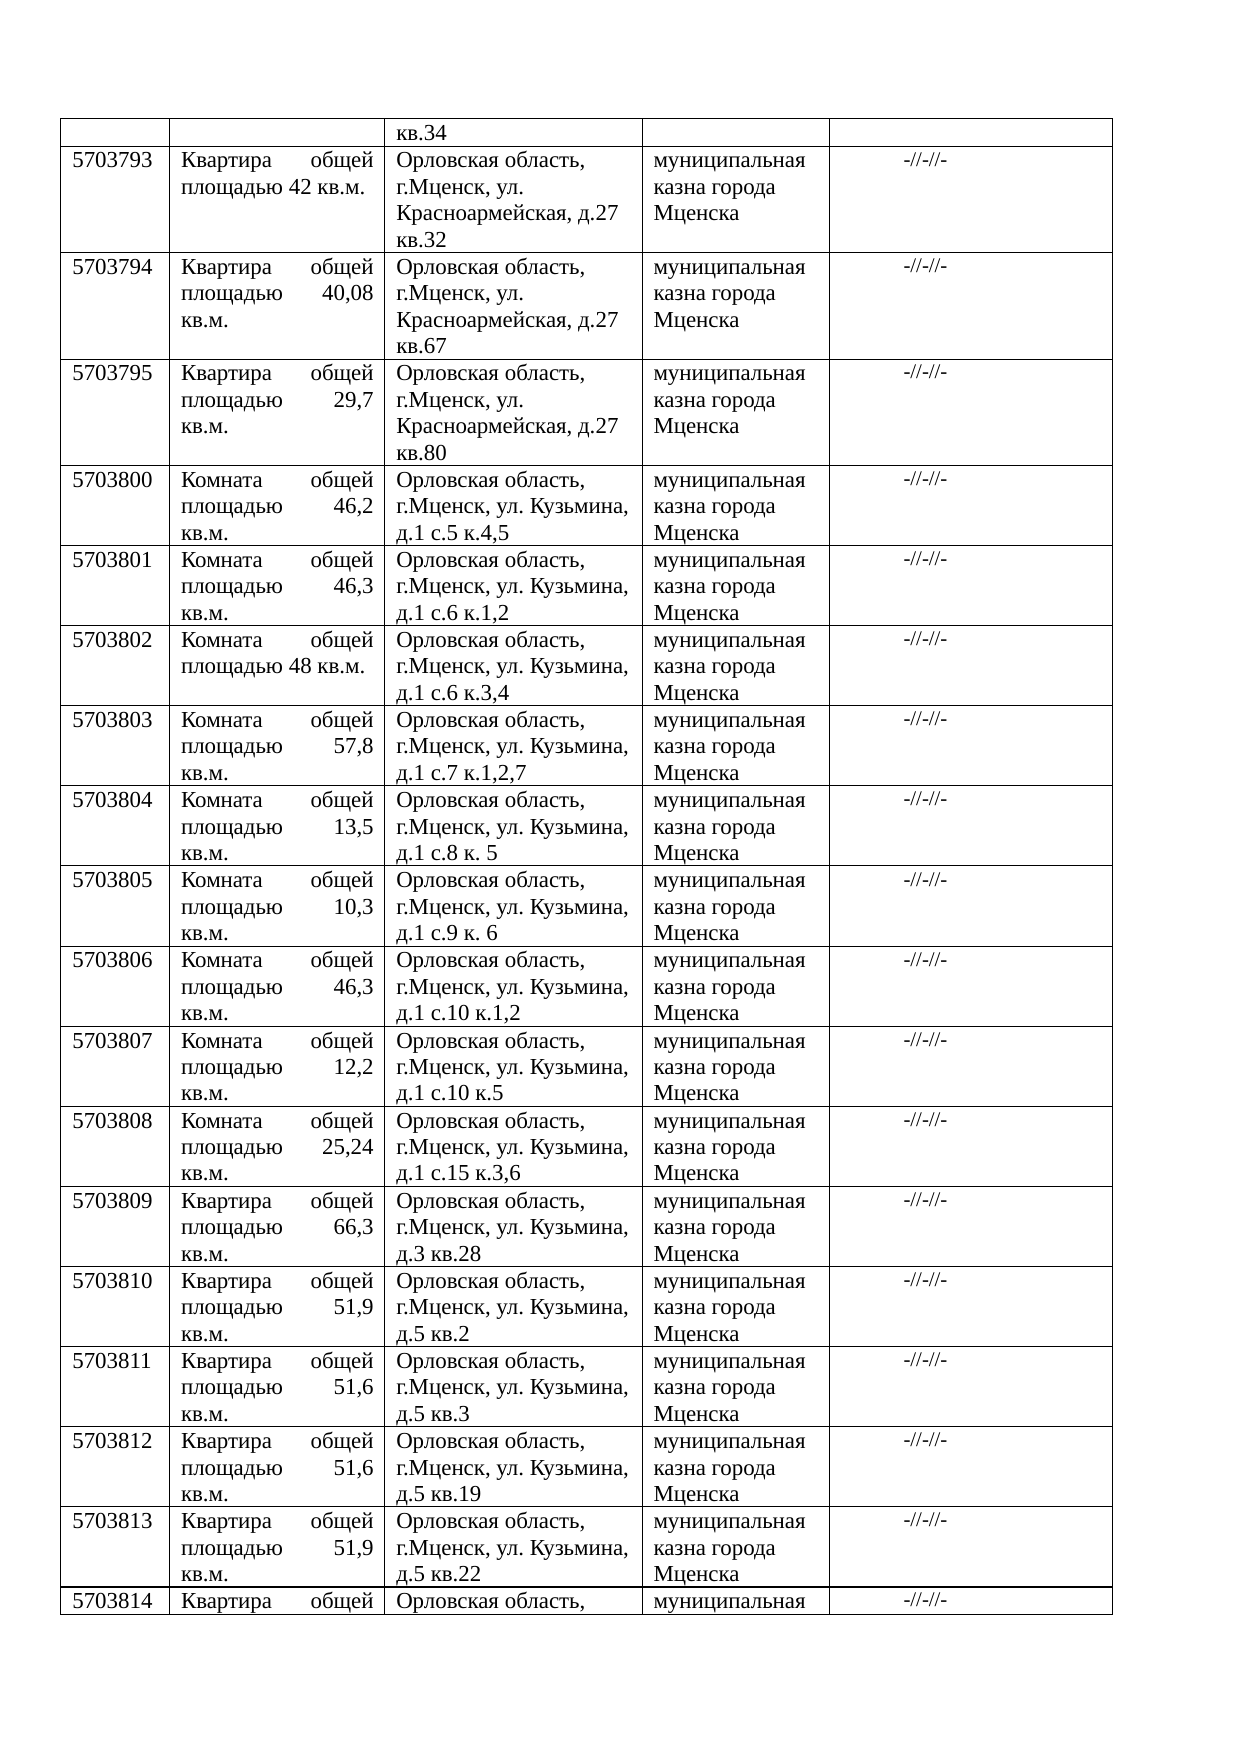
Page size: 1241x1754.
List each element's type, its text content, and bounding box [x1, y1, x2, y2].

table_cell Квартира общей площадью 51,6 кв.м. [170, 1347, 384, 1426]
table_cell Орловская область, г.Мценск, ул. Кузьмина, д.1 с.10 к.1,2 [385, 947, 642, 1026]
table_cell муниципальная казна города Мценска [643, 546, 829, 625]
table_cell Комната общей площадью 46,2 кв.м. [170, 466, 384, 545]
table_cell Орловская область, г.Мценск, ул. Кузьмина, д.1 с.6 к.1,2 [385, 546, 642, 625]
table_cell Орловская область, г.Мценск, ул. Красноармейская, д.27 кв.32 [385, 147, 642, 252]
table_cell 5703807 [61, 1027, 169, 1106]
table_cell Орловская область, г.Мценск, ул. Кузьмина, д.5 кв.2 [385, 1267, 642, 1346]
table_cell 5703795 [61, 360, 169, 465]
table_cell муниципальная казна города Мценска [643, 1267, 829, 1346]
table_cell [643, 119, 829, 146]
table_cell муниципальная казна города Мценска [643, 866, 829, 946]
table_cell Комната общей площадью 25,24 кв.м. [170, 1107, 384, 1186]
table_cell Квартира общей площадью 42 кв.м. [170, 147, 384, 252]
table_cell Орловская область, г.Мценск, ул. Кузьмина, д.3 кв.28 [385, 1187, 642, 1266]
table_cell Орловская область, [385, 1588, 642, 1614]
table_cell 5703814 [61, 1588, 169, 1614]
table_cell Комната общей площадью 12,2 кв.м. [170, 1027, 384, 1106]
table_cell Квартира общей [170, 1588, 384, 1614]
table_cell Орловская область, г.Мценск, ул. Кузьмина, д.5 кв.19 [385, 1427, 642, 1506]
table_cell Квартира общей площадью 29,7 кв.м. [170, 360, 384, 465]
table_cell -//-//- [830, 947, 1112, 1026]
table_cell -//-//- [830, 1588, 1112, 1614]
table_cell 5703809 [61, 1187, 169, 1266]
table_cell Орловская область, г.Мценск, ул. Красноармейская, д.27 кв.67 [385, 253, 642, 358]
table_cell Орловская область, г.Мценск, ул. Кузьмина, д.1 с.8 к. 5 [385, 786, 642, 865]
table_cell кв.34 [385, 119, 642, 146]
table_cell 5703800 [61, 466, 169, 545]
table_cell Орловская область, г.Мценск, ул. Кузьмина, д.1 с.5 к.4,5 [385, 466, 642, 545]
table_cell -//-//- [830, 1507, 1112, 1586]
table_cell -//-//- [830, 360, 1112, 465]
table_cell Орловская область, г.Мценск, ул. Кузьмина, д.1 с.6 к.3,4 [385, 626, 642, 705]
table_cell Орловская область, г.Мценск, ул. Кузьмина, д.5 кв.3 [385, 1347, 642, 1426]
table_cell -//-//- [830, 253, 1112, 358]
table_cell муниципальная казна города Мценска [643, 1187, 829, 1266]
table_cell 5703805 [61, 866, 169, 946]
table_cell 5703794 [61, 253, 169, 358]
table_cell -//-//- [830, 626, 1112, 705]
table_cell 5703811 [61, 1347, 169, 1426]
table_cell -//-//- [830, 546, 1112, 625]
table_cell муниципальная казна города Мценска [643, 1427, 829, 1506]
table_cell -//-//- [830, 866, 1112, 946]
table_cell Орловская область, г.Мценск, ул. Кузьмина, д.1 с.15 к.3,6 [385, 1107, 642, 1186]
table_cell -//-//- [830, 1027, 1112, 1106]
table_cell -//-//- [830, 786, 1112, 865]
table_cell муниципальная казна города Мценска [643, 626, 829, 705]
table_cell Квартира общей площадью 40,08 кв.м. [170, 253, 384, 358]
table_cell муниципальная казна города Мценска [643, 786, 829, 865]
table_cell -//-//- [830, 1427, 1112, 1506]
table_cell 5703801 [61, 546, 169, 625]
table_cell Квартира общей площадью 51,9 кв.м. [170, 1267, 384, 1346]
table_cell Орловская область, г.Мценск, ул. Кузьмина, д.1 с.10 к.5 [385, 1027, 642, 1106]
table_cell муниципальная [643, 1588, 829, 1614]
table_cell муниципальная казна города Мценска [643, 706, 829, 785]
table_cell муниципальная казна города Мценска [643, 466, 829, 545]
table_cell муниципальная казна города Мценска [643, 947, 829, 1026]
table_cell -//-//- [830, 706, 1112, 785]
table_cell -//-//- [830, 466, 1112, 545]
table_cell муниципальная казна города Мценска [643, 1107, 829, 1186]
table_cell Комната общей площадью 46,3 кв.м. [170, 546, 384, 625]
table_cell Комната общей площадью 46,3 кв.м. [170, 947, 384, 1026]
table_cell 5703810 [61, 1267, 169, 1346]
table_cell Квартира общей площадью 51,9 кв.м. [170, 1507, 384, 1586]
table_cell муниципальная казна города Мценска [643, 1507, 829, 1586]
table_cell [830, 119, 1112, 146]
table_cell Комната общей площадью 13,5 кв.м. [170, 786, 384, 865]
table_cell 5703812 [61, 1427, 169, 1506]
table_cell -//-//- [830, 147, 1112, 252]
table_cell муниципальная казна города Мценска [643, 147, 829, 252]
table_cell Комната общей площадью 57,8 кв.м. [170, 706, 384, 785]
table_cell Комната общей площадью 48 кв.м. [170, 626, 384, 705]
table_cell Квартира общей площадью 66,3 кв.м. [170, 1187, 384, 1266]
table_cell Комната общей площадью 10,3 кв.м. [170, 866, 384, 946]
table_cell Квартира общей площадью 51,6 кв.м. [170, 1427, 384, 1506]
table_cell муниципальная казна города Мценска [643, 253, 829, 358]
table_cell 5703802 [61, 626, 169, 705]
table_cell 5703813 [61, 1507, 169, 1586]
table_cell -//-//- [830, 1187, 1112, 1266]
table_cell 5703806 [61, 947, 169, 1026]
table_cell муниципальная казна города Мценска [643, 360, 829, 465]
table_cell Орловская область, г.Мценск, ул. Кузьмина, д.5 кв.22 [385, 1507, 642, 1586]
table_cell -//-//- [830, 1107, 1112, 1186]
table_cell 5703804 [61, 786, 169, 865]
table_cell муниципальная казна города Мценска [643, 1027, 829, 1106]
table_cell 5703803 [61, 706, 169, 785]
table_cell Орловская область, г.Мценск, ул. Кузьмина, д.1 с.9 к. 6 [385, 866, 642, 946]
table_cell Орловская область, г.Мценск, ул. Кузьмина, д.1 с.7 к.1,2,7 [385, 706, 642, 785]
table_cell 5703808 [61, 1107, 169, 1186]
table_cell -//-//- [830, 1267, 1112, 1346]
table_cell муниципальная казна города Мценска [643, 1347, 829, 1426]
table_cell [61, 119, 169, 146]
table_cell -//-//- [830, 1347, 1112, 1426]
table_cell Орловская область, г.Мценск, ул. Красноармейская, д.27 кв.80 [385, 360, 642, 465]
table_cell 5703793 [61, 147, 169, 252]
table_cell [170, 119, 384, 146]
